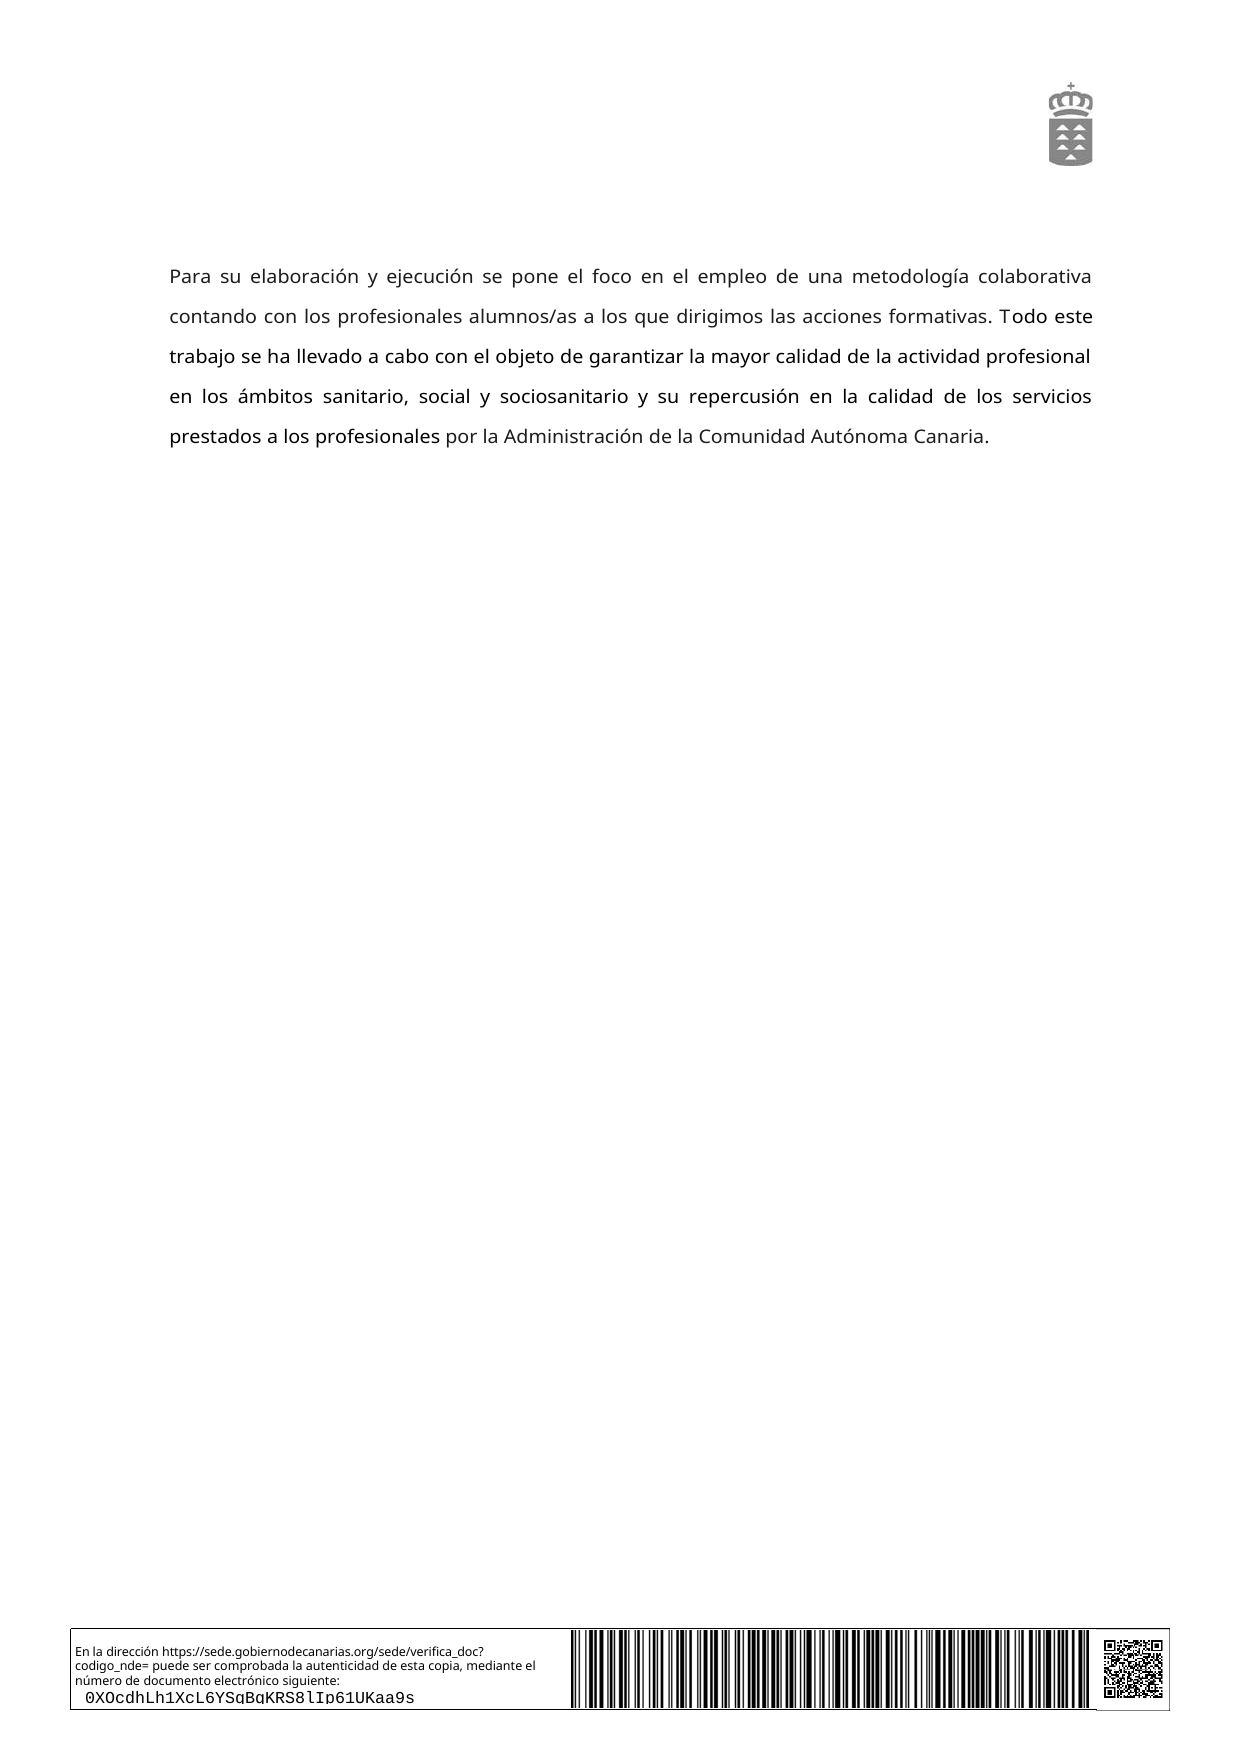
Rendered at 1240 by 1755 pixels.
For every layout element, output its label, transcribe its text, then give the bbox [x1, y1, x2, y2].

text Para su elaboración y ejecución se pone el foco en el empleo de una metodología colaborativa contando con los profesionales alumnos/as a los que dirigimos las acciones formativas. Todo este trabajo se ha llevado a cabo con el objeto de garantizar la mayor calidad de la actividad profesional en los ámbitos sanitario, social y sociosanitario y su repercusión en la calidad de los servicios prestados a los profesionales por la Administración de la Comunidad Autónoma Canaria. [169, 263, 1093, 449]
